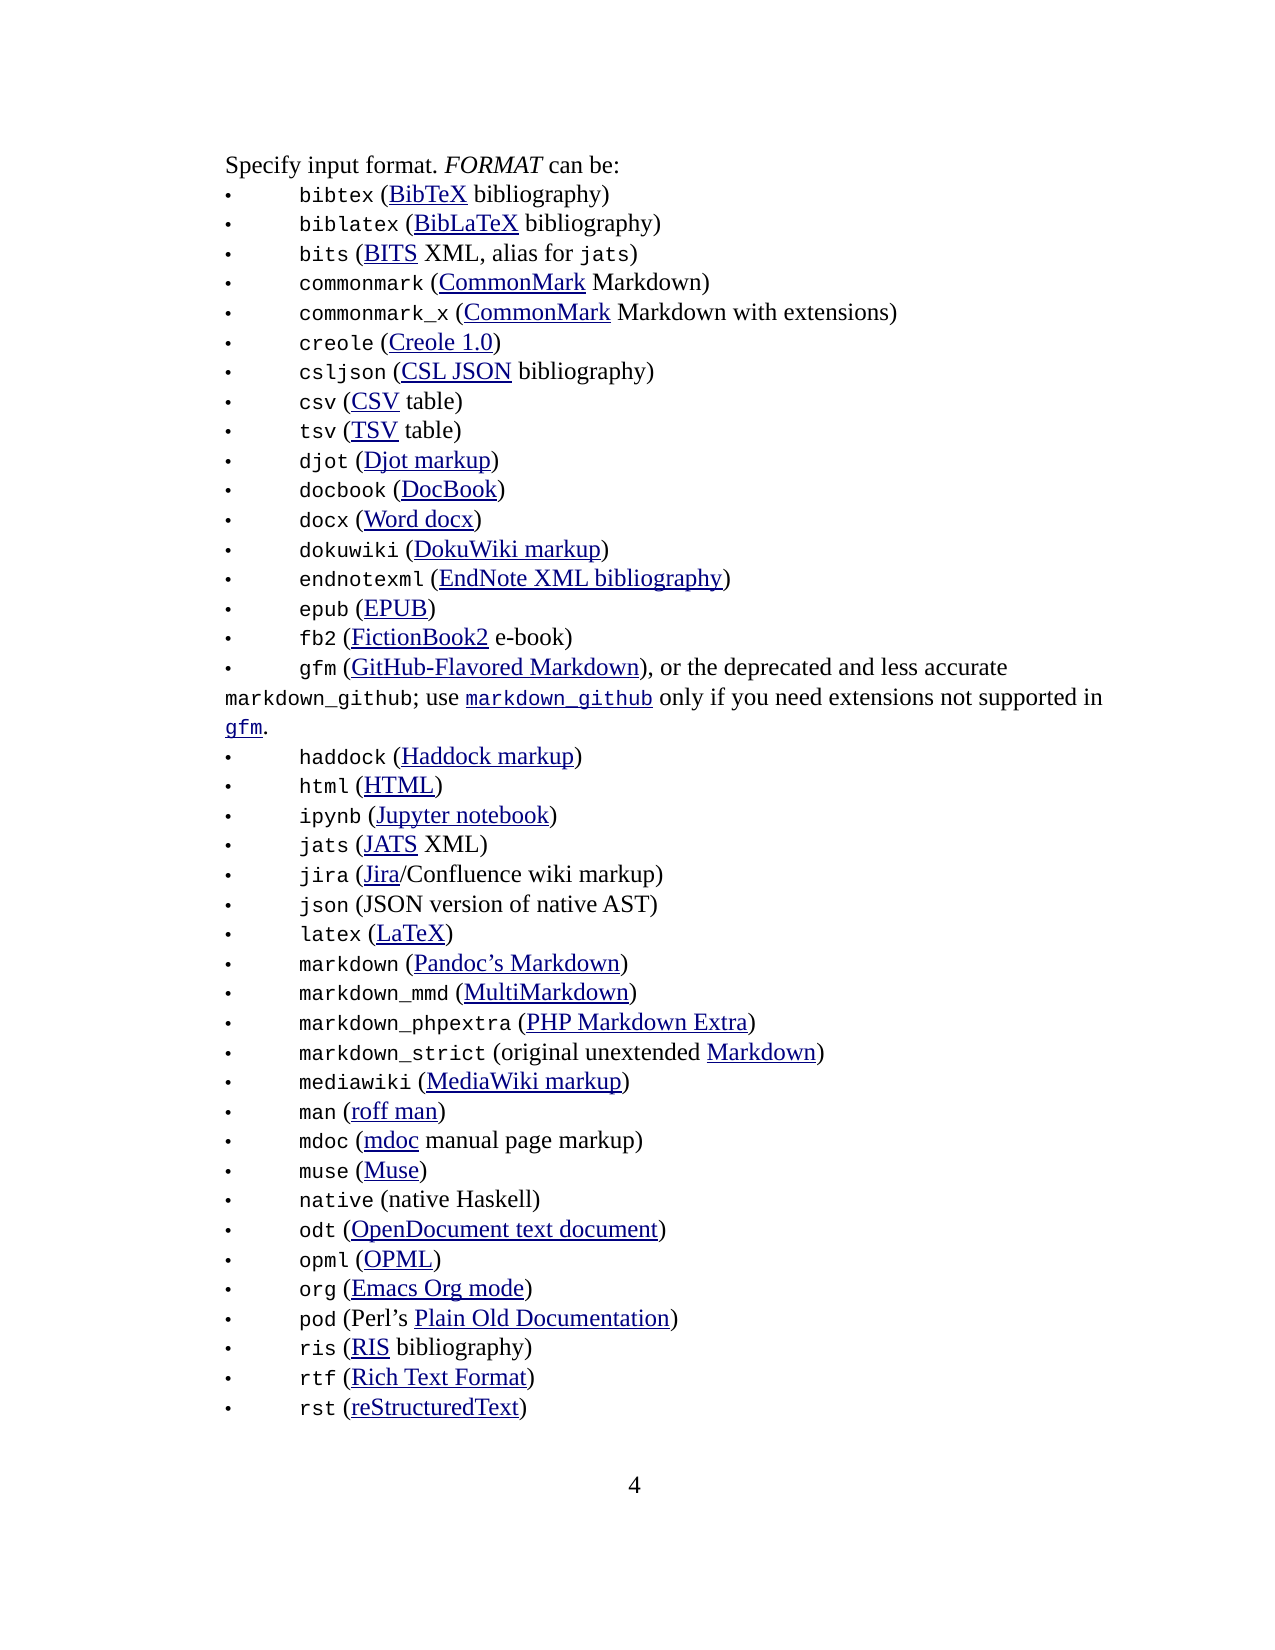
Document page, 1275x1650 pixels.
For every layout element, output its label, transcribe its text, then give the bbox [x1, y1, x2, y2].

list org (Emacs Org mode) [225, 1273, 1125, 1303]
list docx (Word docx) [225, 504, 1125, 534]
list pod (Perl’s Plain Old Documentation) [225, 1303, 1125, 1332]
list csv (CSV table) [225, 386, 1125, 415]
list markdown (Pandoc’s Markdown) [225, 948, 1125, 977]
list commonmark (CommonMark Markdown) [225, 267, 1125, 297]
list gfm (GitHub-Flavored Markdown), or the deprecated and less accurate markdown_github; use markdown_github only if you need extensions not supported in gfm. [225, 652, 1125, 741]
list ris (RIS bibliography) [225, 1332, 1125, 1362]
list djot (Djot markup) [225, 445, 1125, 474]
list json (JSON version of native AST) [225, 889, 1125, 918]
list opml (OPML) [225, 1244, 1125, 1273]
list tsv (TSV table) [225, 415, 1125, 445]
list jira (Jira/Confluence wiki markup) [225, 859, 1125, 889]
list markdown_strict (original unextended Markdown) [225, 1037, 1125, 1066]
list bits (BITS XML, alias for jats) [225, 238, 1125, 267]
list dokuwiki (DokuWiki markup) [225, 534, 1125, 563]
list rtf (Rich Text Format) [225, 1362, 1125, 1392]
list muse (Muse) [225, 1155, 1125, 1184]
list mediawiki (MediaWiki markup) [225, 1066, 1125, 1096]
list ipynb (Jupyter notebook) [225, 800, 1125, 829]
list html (HTML) [225, 770, 1125, 800]
list latex (LaTeX) [225, 918, 1125, 948]
list jats (JATS XML) [225, 829, 1125, 859]
list csljson (CSL JSON bibliography) [225, 356, 1125, 386]
list markdown_mmd (MultiMarkdown) [225, 977, 1125, 1007]
list endnotexml (EndNote XML bibliography) [225, 563, 1125, 593]
list epub (EPUB) [225, 593, 1125, 622]
text Specify input format. FORMAT can be: [225, 150, 1125, 179]
list native (native Haskell) [225, 1184, 1125, 1214]
list creole (Creole 1.0) [225, 327, 1125, 356]
list odt (OpenDocument text document) [225, 1214, 1125, 1244]
list haddock (Haddock markup) [225, 741, 1125, 770]
list docbook (DocBook) [225, 474, 1125, 504]
list bibtex (BibTeX bibliography) [225, 179, 1125, 208]
list rst (reStructuredText) [225, 1392, 1125, 1421]
list biblatex (BibLaTeX bibliography) [225, 208, 1125, 238]
list markdown_phpextra (PHP Markdown Extra) [225, 1007, 1125, 1037]
list mdoc (mdoc manual page markup) [225, 1125, 1125, 1155]
list commonmark_x (CommonMark Markdown with extensions) [225, 297, 1125, 327]
list man (roff man) [225, 1096, 1125, 1125]
list fb2 (FictionBook2 e-book) [225, 622, 1125, 652]
